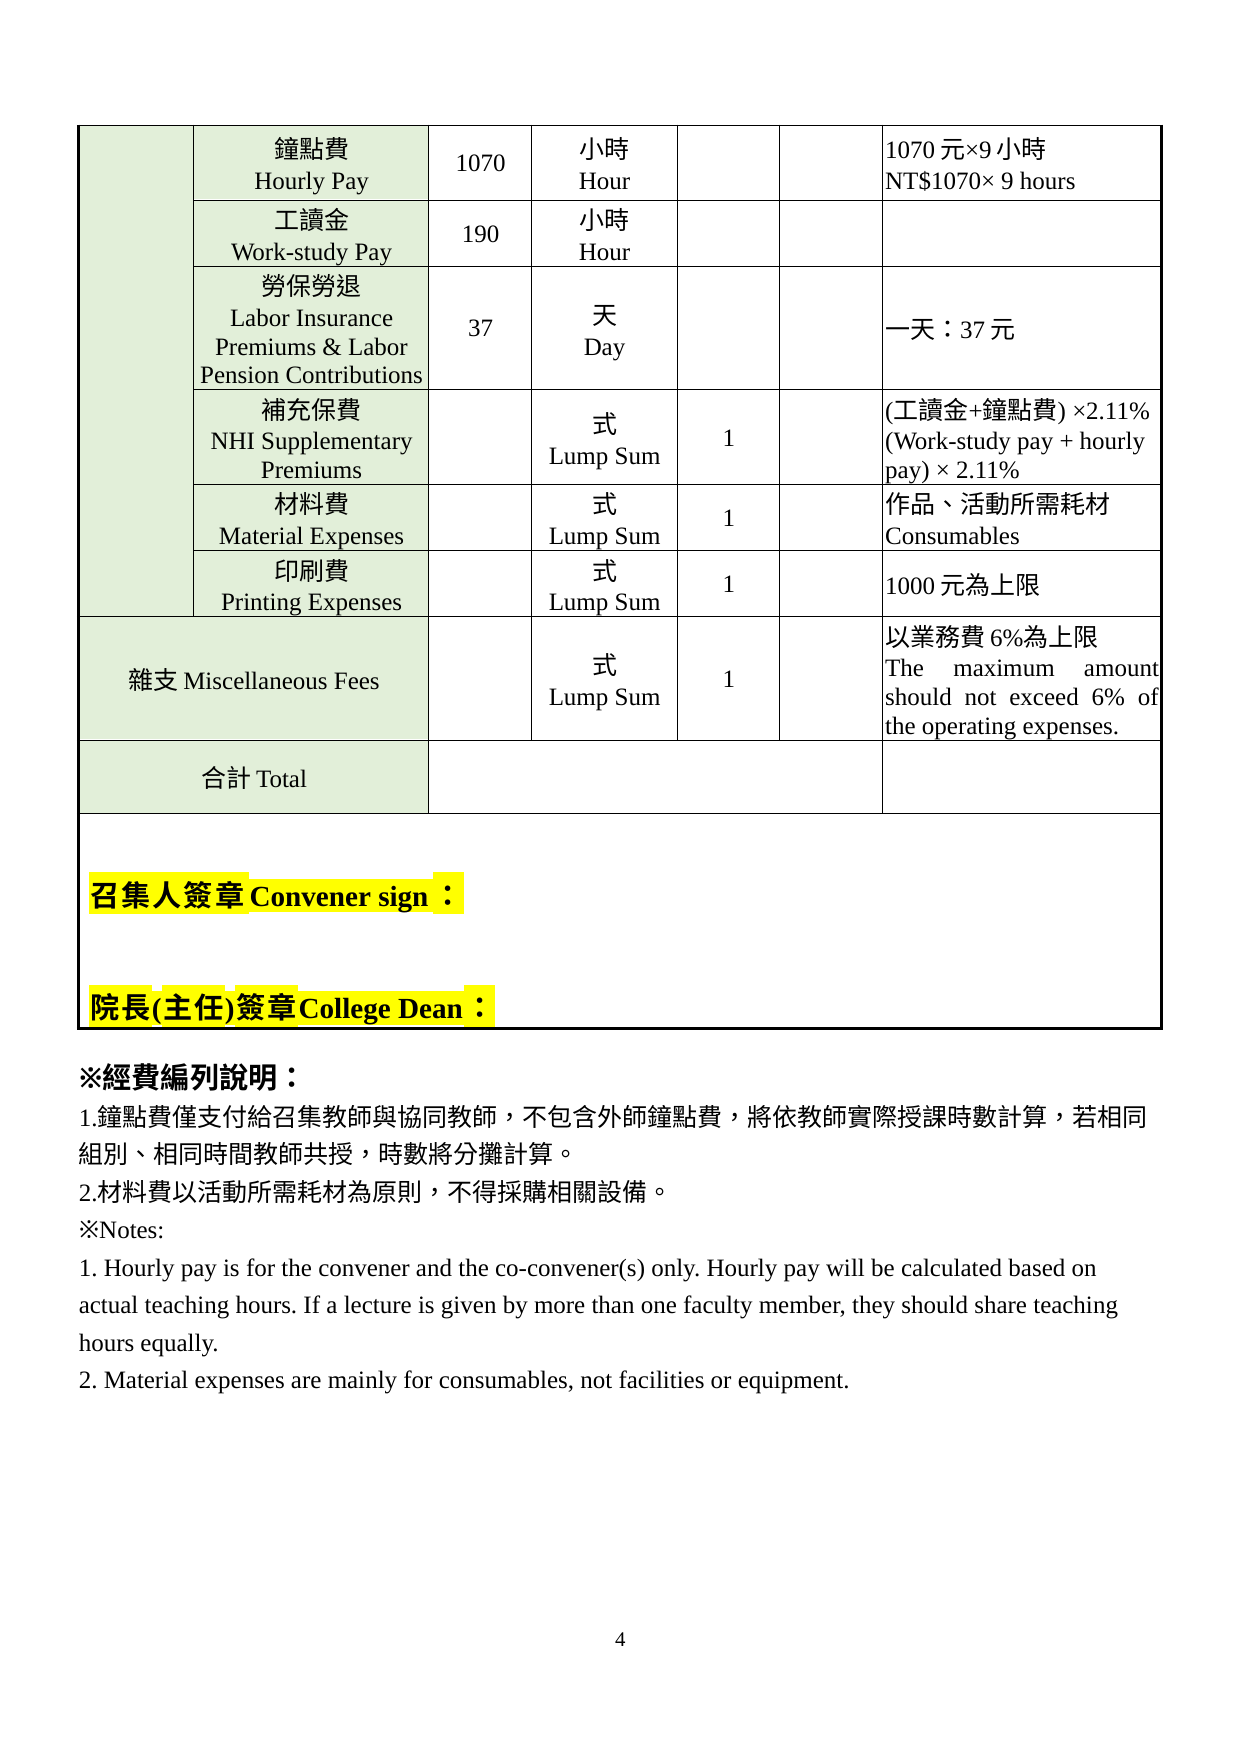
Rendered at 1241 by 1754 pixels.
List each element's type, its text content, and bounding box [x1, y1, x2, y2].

table_cell [780, 485, 882, 550]
table_cell 式 Lump Sum [532, 551, 677, 616]
text 1.鐘點費僅支付給召集教師與協同教師，不包含外師鐘點費，將依教師實際授課時數計算，若相同組別、相同時間教師共授，時數將分攤計算。 [78, 1096, 1162, 1171]
table_cell 補充保費 NHI Supplementary Premiums [194, 390, 428, 484]
table_cell 1 [678, 617, 779, 739]
table_header [80, 126, 193, 616]
table_cell 工讀金 Work-study Pay [194, 201, 428, 266]
text ※經費編列說明： [78, 1030, 1162, 1096]
table_cell 1070 [429, 126, 531, 199]
table_cell 1070元×9小時 NT$1070× 9 hours [883, 126, 1160, 199]
table_cell 式 Lump Sum [532, 485, 677, 550]
table_cell [429, 390, 531, 484]
table_cell 小時 Hour [532, 126, 677, 199]
table_cell [780, 126, 882, 199]
table_cell 天 Day [532, 267, 677, 389]
table_cell 印刷費 Printing Expenses [194, 551, 428, 616]
table_cell 小時 Hour [532, 201, 677, 266]
table_cell 1000元為上限 [883, 551, 1160, 616]
table_cell 召集人簽章Convener sign： 院長(主任)簽章College Dean： [80, 814, 1160, 1027]
table_cell [429, 551, 531, 616]
table_cell 190 [429, 201, 531, 266]
table_cell 合計Total [80, 741, 428, 813]
table_cell [780, 267, 882, 389]
table_cell [678, 126, 779, 199]
table_cell [780, 201, 882, 266]
table_cell [883, 201, 1160, 266]
table_cell 材料費 Material Expenses [194, 485, 428, 550]
table_cell 勞保勞退 Labor Insurance Premiums & Labor Pension Contributions [194, 267, 428, 389]
table_cell [780, 617, 882, 739]
table_cell 一天：37元 [883, 267, 1160, 389]
table_cell [780, 390, 882, 484]
table_cell [429, 485, 531, 550]
table_cell 式 Lump Sum [532, 617, 677, 739]
table_cell 1 [678, 551, 779, 616]
table_cell [678, 201, 779, 266]
table_cell (工讀金+鐘點費) ×2.11% (Work-study pay + hourly pay) × 2.11% [883, 390, 1160, 484]
table_cell 以業務費6%為上限 The maximum amount should not exceed 6% of the operating expenses. [883, 617, 1160, 739]
table_cell 1 [678, 390, 779, 484]
text 2. Material expenses are mainly for consumables, not facilities or equipment. [78, 1359, 1162, 1396]
table_cell [780, 551, 882, 616]
table_cell 作品、活動所需耗材 Consumables [883, 485, 1160, 550]
table_cell 式 Lump Sum [532, 390, 677, 484]
table_cell [429, 741, 882, 813]
table_cell 37 [429, 267, 531, 389]
text 2.材料費以活動所需耗材為原則，不得採購相關設備。 [78, 1171, 1162, 1209]
text ※Notes: [78, 1209, 1162, 1246]
table_cell 雜支Miscellaneous Fees [80, 617, 428, 739]
table_cell 鐘點費 Hourly Pay [194, 126, 428, 199]
table_cell [429, 617, 531, 739]
table_cell [678, 267, 779, 389]
table_cell 1 [678, 485, 779, 550]
table_cell [883, 741, 1160, 813]
text 1. Hourly pay is for the convener and the co-convener(s) only. Hourly pay will be calculated based on actual teaching hours. If a lecture is given by more than one faculty member, they should share teaching hours equally. [78, 1246, 1162, 1359]
